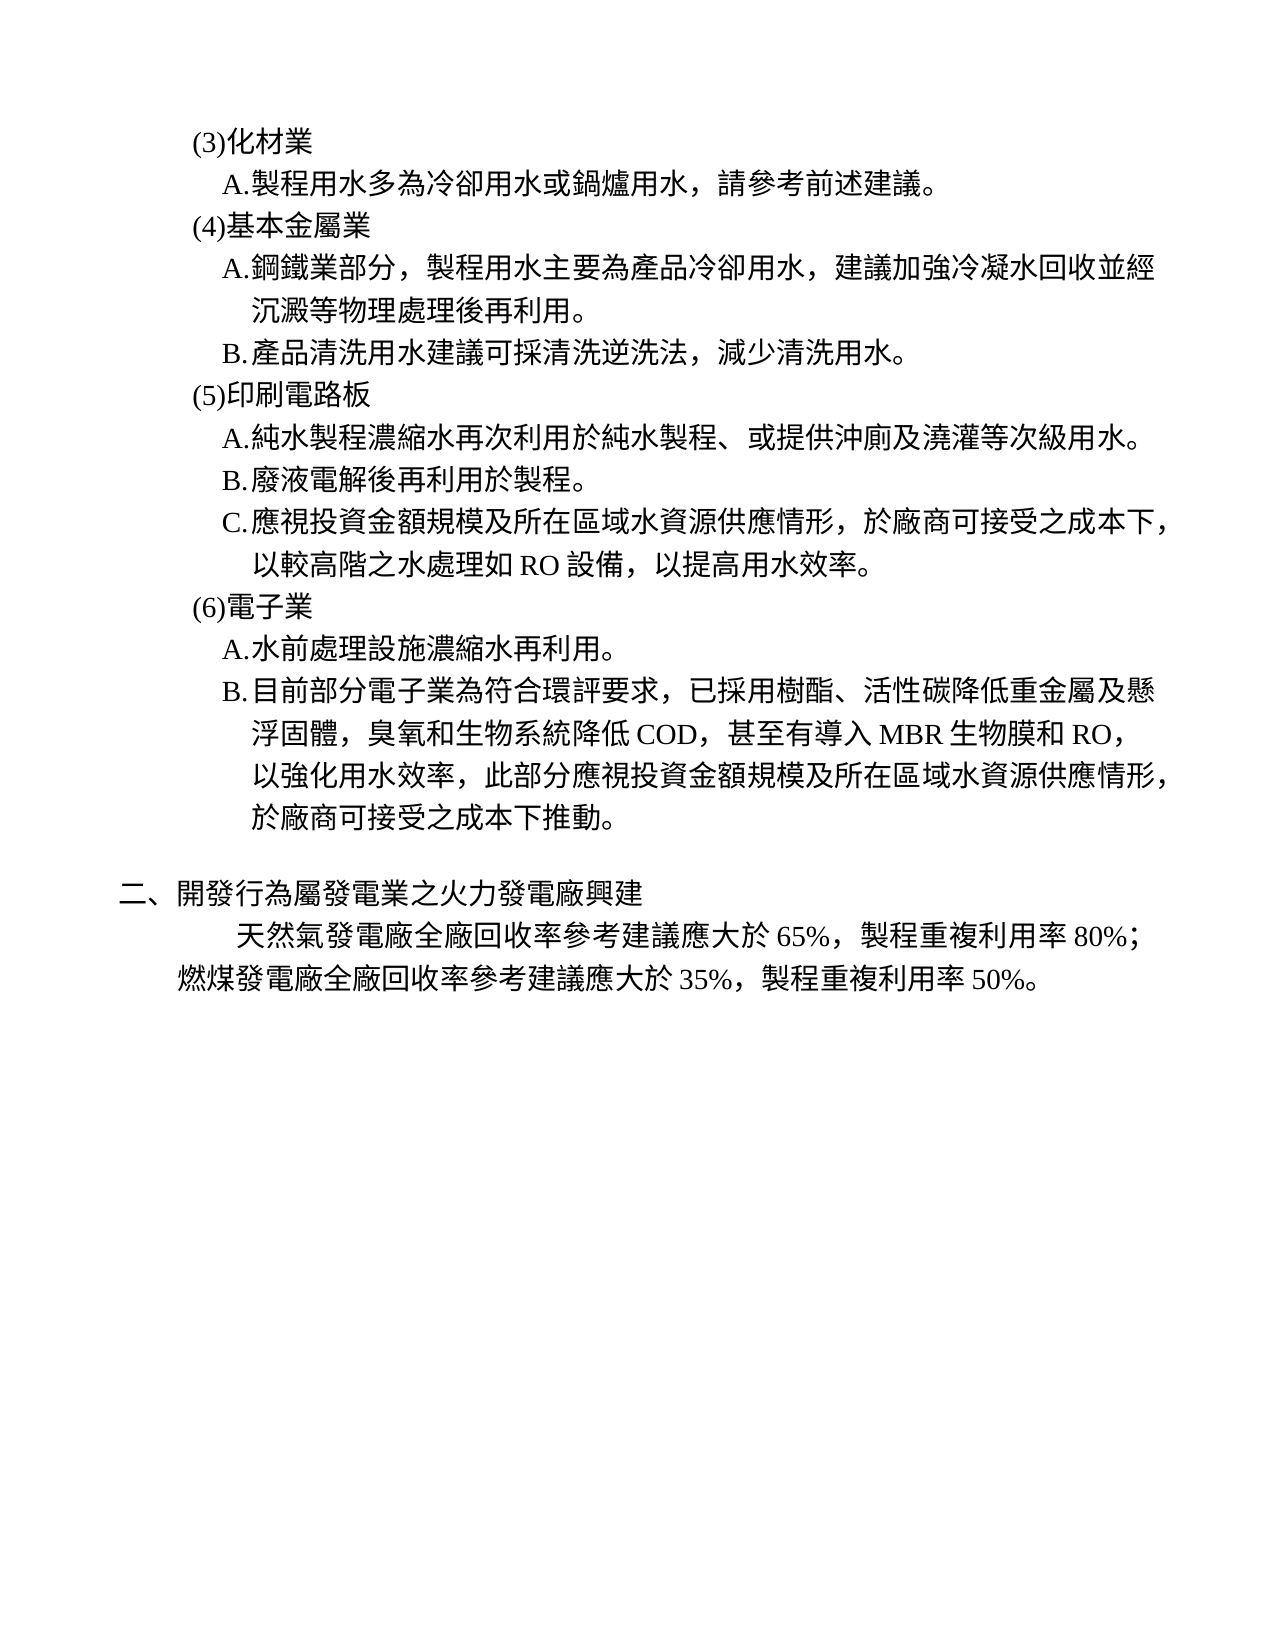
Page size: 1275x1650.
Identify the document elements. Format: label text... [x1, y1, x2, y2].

list 製程用水多為冷卻用水或鍋爐用水，請參考前述建議。 [222, 160, 1157, 203]
list 廢液電解後再利用於製程。 [222, 456, 1157, 499]
list 產品清洗用水建議可採清洗逆洗法，減少清洗用水。 [222, 329, 1157, 372]
text 天然氣發電廠全廠回收率參考建議應大於65%，製程重複利用率80%；燃煤發電廠全廠回收率參考建議應大於35%，製程重複利用率50%。 [177, 913, 1157, 997]
list 水前處理設施濃縮水再利用。 [222, 626, 1157, 668]
list 純水製程濃縮水再次利用於純水製程、或提供沖廁及澆灌等次級用水。 [222, 414, 1157, 456]
text (3)化材業 [192, 118, 1157, 160]
text (4)基本金屬業 [192, 203, 1157, 245]
list 目前部分電子業為符合環評要求，已採用樹酯、活性碳降低重金屬及懸浮固體，臭氧和生物系統降低COD，甚至有導入MBR生物膜和RO，以強化用水效率，此部分應視投資金額規模及所在區域水資源供應情形，於廠商可接受之成本下推動。 [222, 668, 1157, 837]
text (5)印刷電路板 [192, 372, 1157, 414]
list 應視投資金額規模及所在區域水資源供應情形，於廠商可接受之成本下，以較高階之水處理如RO設備，以提高用水效率。 [222, 499, 1157, 583]
text 二、開發行為屬發電業之火力發電廠興建 [118, 871, 1157, 913]
list 鋼鐵業部分，製程用水主要為產品冷卻用水，建議加強冷凝水回收並經沉澱等物理處理後再利用。 [222, 245, 1157, 329]
text (6)電子業 [192, 583, 1157, 626]
